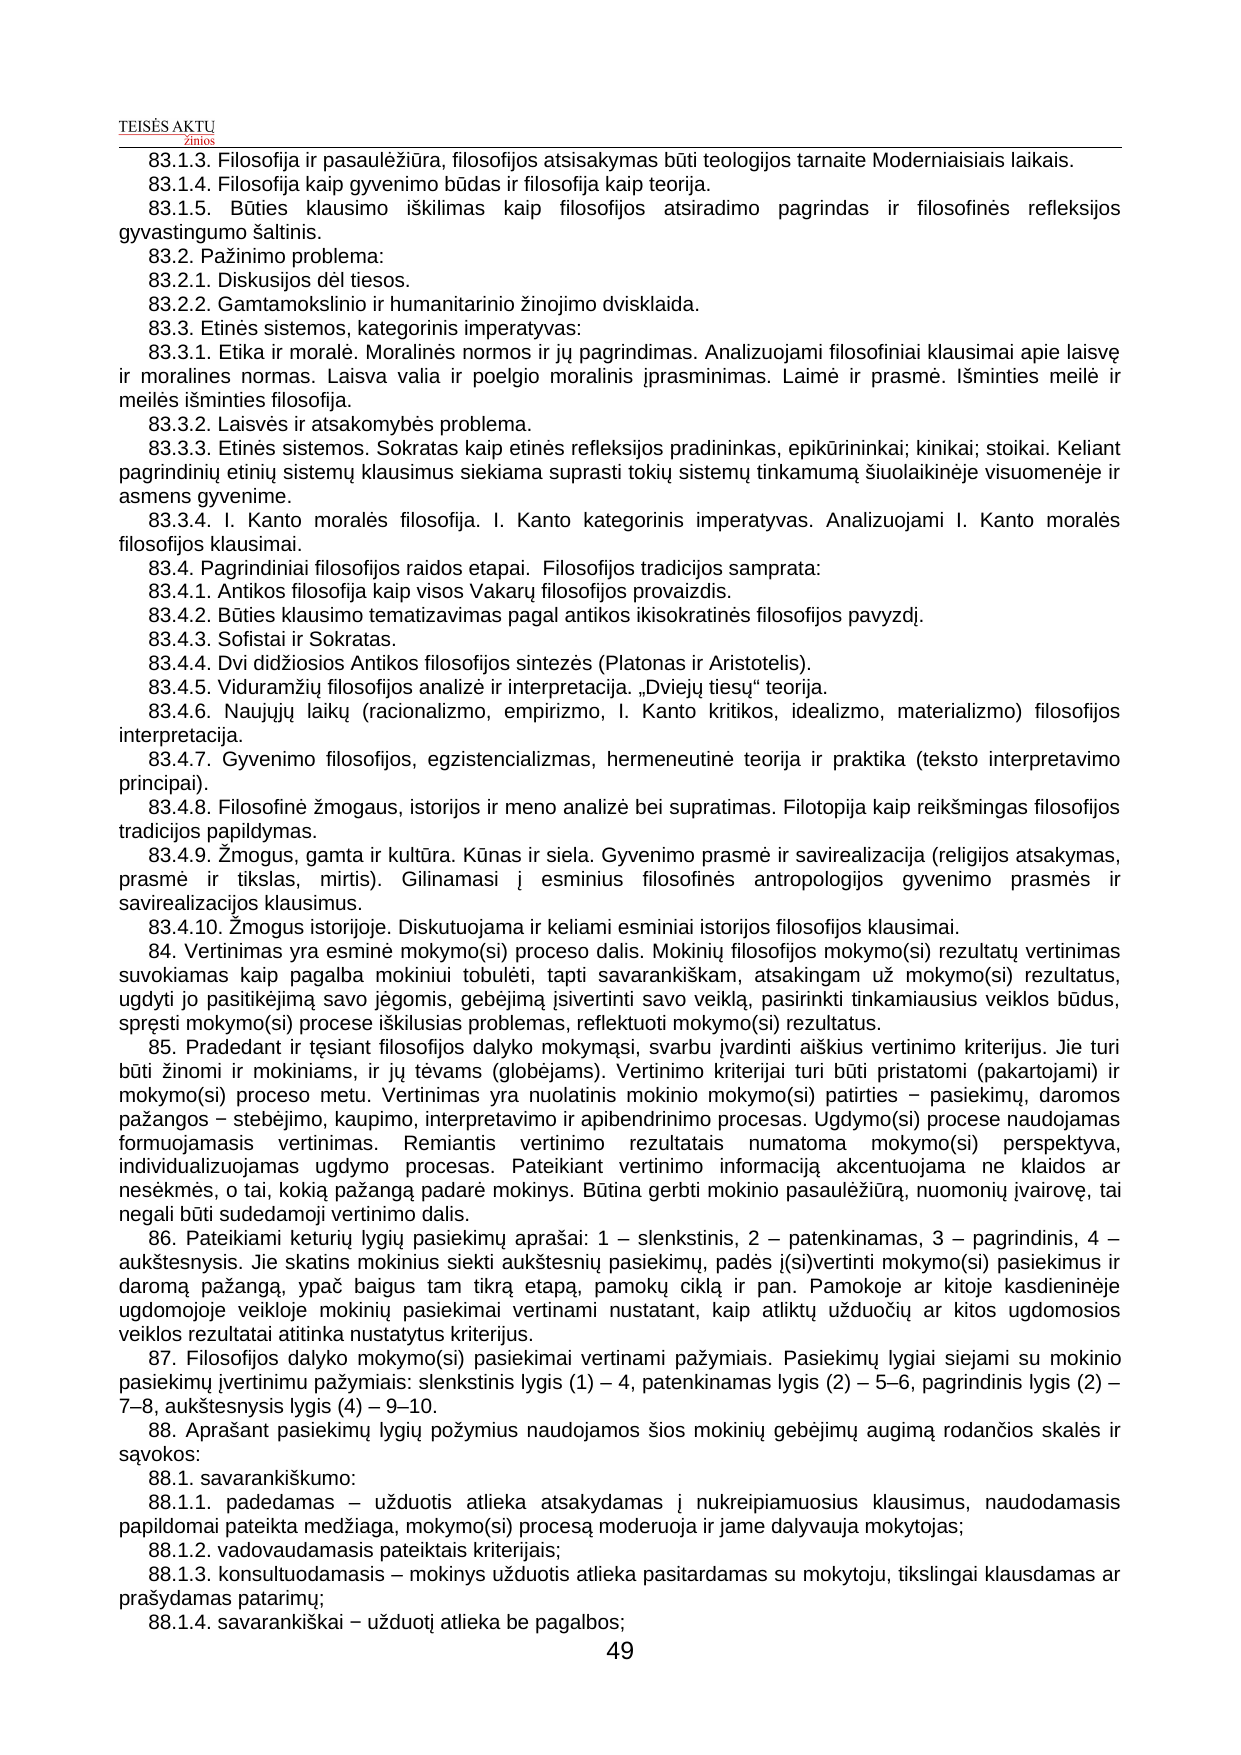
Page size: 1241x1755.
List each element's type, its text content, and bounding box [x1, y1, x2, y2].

text 83.1.4. Filosofija kaip gyvenimo būdas ir filosofija kaip teorija. [118, 172, 1122, 196]
text 83.1.5. Būties klausimo iškilimas kaip filosofijos atsiradimo pagrindas ir filosofinės refleksijos gyvastingumo šaltinis. [118, 196, 1122, 244]
text 83.4.3. Sofistai ir Sokratas. [118, 627, 1122, 651]
text 86. Pateikiami keturių lygių pasiekimų aprašai: 1 – slenkstinis, 2 – patenkinamas, 3 – pagrindinis, 4 – aukštesnysis. Jie skatins mokinius siekti aukštesnių pasiekimų, padės į(si)vertinti mokymo(si) pasiekimus ir daromą pažangą, ypač baigus tam tikrą etapą, pamokų ciklą ir pan. Pamokoje ar kitoje kasdieninėje ugdomojoje veikloje mokinių pasiekimai vertinami nustatant, kaip atliktų užduočių ar kitos ugdomosios veiklos rezultatai atitinka nustatytus kriterijus. [118, 1226, 1122, 1346]
text 88.1. savarankiškumo: [118, 1466, 1122, 1490]
text 83.4.9. Žmogus, gamta ir kultūra. Kūnas ir siela. Gyvenimo prasmė ir savirealizacija (religijos atsakymas, prasmė ir tikslas, mirtis). Gilinamasi į esminius filosofinės antropologijos gyvenimo prasmės ir savirealizacijos klausimus. [118, 843, 1122, 915]
text 83.4.6. Naujųjų laikų (racionalizmo, empirizmo, I. Kanto kritikos, idealizmo, materializmo) filosofijos interpretacija. [118, 699, 1122, 747]
text 83.2. Pažinimo problema: [118, 244, 1122, 268]
text 83.3. Etinės sistemos, kategorinis imperatyvas: [118, 316, 1122, 340]
text 88.1.2. vadovaudamasis pateiktais kriterijais; [118, 1538, 1122, 1562]
text 83.4.4. Dvi didžiosios Antikos filosofijos sintezės (Platonas ir Aristotelis). [118, 651, 1122, 675]
text 83.3.3. Etinės sistemos. Sokratas kaip etinės refleksijos pradininkas, epikūrininkai; kinikai; stoikai. Keliant pagrindinių etinių sistemų klausimus siekiama suprasti tokių sistemų tinkamumą šiuolaikinėje visuomenėje ir asmens gyvenime. [118, 436, 1122, 507]
text 83.4.2. Būties klausimo tematizavimas pagal antikos ikisokratinės filosofijos pavyzdį. [118, 603, 1122, 627]
text 87. Filosofijos dalyko mokymo(si) pasiekimai vertinami pažymiais. Pasiekimų lygiai siejami su mokinio pasiekimų įvertinimu pažymiais: slenkstinis lygis (1) – 4, patenkinamas lygis (2) – 5–6, pagrindinis lygis (2) – 7–8, aukštesnysis lygis (4) – 9–10. [118, 1346, 1122, 1418]
text 83.4.1. Antikos filosofija kaip visos Vakarų filosofijos provaizdis. [118, 579, 1122, 603]
text 83.4.7. Gyvenimo filosofijos, egzistencializmas, hermeneutinė teorija ir praktika (teksto interpretavimo principai). [118, 747, 1122, 795]
text 83.2.1. Diskusijos dėl tiesos. [118, 268, 1122, 292]
text 88. Aprašant pasiekimų lygių požymius naudojamos šios mokinių gebėjimų augimą rodančios skalės ir sąvokos: [118, 1418, 1122, 1466]
text 88.1.3. konsultuodamasis – mokinys užduotis atlieka pasitardamas su mokytoju, tikslingai klausdamas ar prašydamas patarimų; [118, 1562, 1122, 1609]
text 84. Vertinimas yra esminė mokymo(si) proceso dalis. Mokinių filosofijos mokymo(si) rezultatų vertinimas suvokiamas kaip pagalba mokiniui tobulėti, tapti savarankiškam, atsakingam už mokymo(si) rezultatus, ugdyti jo pasitikėjimą savo jėgomis, gebėjimą įsivertinti savo veiklą, pasirinkti tinkamiausius veiklos būdus, spręsti mokymo(si) procese iškilusias problemas, reflektuoti mokymo(si) rezultatus. [118, 939, 1122, 1034]
text 88.1.4. savarankiškai − užduotį atlieka be pagalbos; [118, 1609, 1122, 1633]
text 85. Pradedant ir tęsiant filosofijos dalyko mokymąsi, svarbu įvardinti aiškius vertinimo kriterijus. Jie turi būti žinomi ir mokiniams, ir jų tėvams (globėjams). Vertinimo kriterijai turi būti pristatomi (pakartojami) ir mokymo(si) proceso metu. Vertinimas yra nuolatinis mokinio mokymo(si) patirties − pasiekimų, daromos pažangos − stebėjimo, kaupimo, interpretavimo ir apibendrinimo procesas. Ugdymo(si) procese naudojamas formuojamasis vertinimas. Remiantis vertinimo rezultatais numatoma mokymo(si) perspektyva, individualizuojamas ugdymo procesas. Pateikiant vertinimo informaciją akcentuojama ne klaidos ar nesėkmės, o tai, kokią pažangą padarė mokinys. Būtina gerbti mokinio pasaulėžiūrą, nuomonių įvairovę, tai negali būti sudedamoji vertinimo dalis. [118, 1034, 1122, 1226]
text 83.3.4. I. Kanto moralės filosofija. I. Kanto kategorinis imperatyvas. Analizuojami I. Kanto moralės filosofijos klausimai. [118, 507, 1122, 555]
text 83.1.3. Filosofija ir pasaulėžiūra, filosofijos atsisakymas būti teologijos tarnaite Moderniaisiais laikais. [118, 148, 1122, 172]
text 83.4.10. Žmogus istorijoje. Diskutuojama ir keliami esminiai istorijos filosofijos klausimai. [118, 915, 1122, 939]
text 83.3.1. Etika ir moralė. Moralinės normos ir jų pagrindimas. Analizuojami filosofiniai klausimai apie laisvę ir moralines normas. Laisva valia ir poelgio moralinis įprasminimas. Laimė ir prasmė. Išminties meilė ir meilės išminties filosofija. [118, 340, 1122, 412]
text 83.4.8. Filosofinė žmogaus, istorijos ir meno analizė bei supratimas. Filotopija kaip reikšmingas filosofijos tradicijos papildymas. [118, 795, 1122, 843]
text 83.4. Pagrindiniai filosofijos raidos etapai. Filosofijos tradicijos samprata: [118, 555, 1122, 579]
text 83.3.2. Laisvės ir atsakomybės problema. [118, 412, 1122, 436]
text 83.4.5. Viduramžių filosofijos analizė ir interpretacija. „Dviejų tiesų“ teorija. [118, 675, 1122, 699]
text 83.2.2. Gamtamokslinio ir humanitarinio žinojimo dvisklaida. [118, 292, 1122, 316]
text 88.1.1. padedamas – užduotis atlieka atsakydamas į nukreipiamuosius klausimus, naudodamasis papildomai pateikta medžiaga, mokymo(si) procesą moderuoja ir jame dalyvauja mokytojas; [118, 1490, 1122, 1538]
